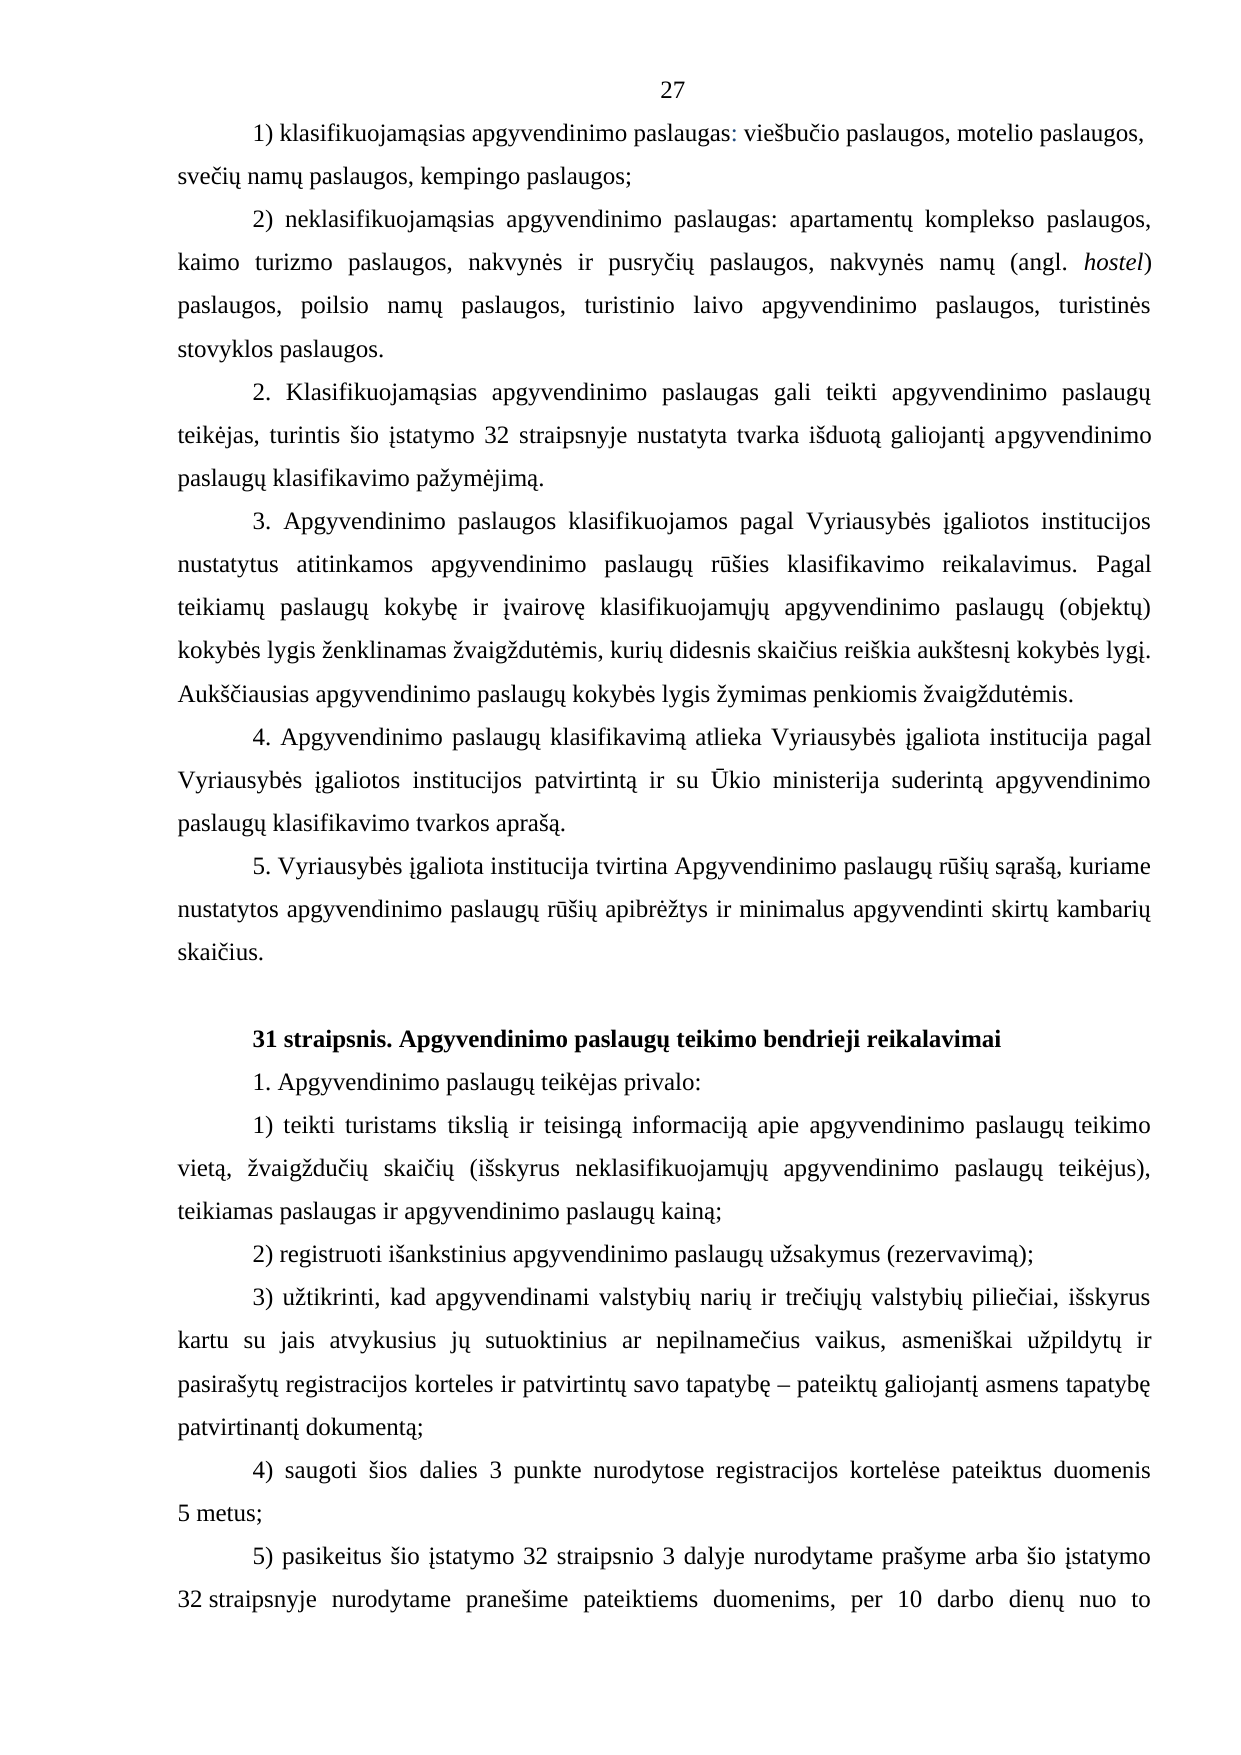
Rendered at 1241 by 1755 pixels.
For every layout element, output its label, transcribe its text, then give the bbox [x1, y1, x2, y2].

text 5) pasikeitus šio įstatymo 32 straipsnio 3 dalyje nurodytame prašyme arba šio įstatymo 32 straipsnyje nurodytame pranešime pateiktiems duomenims, per 10 darbo dienų nuo to [177, 1541, 1152, 1613]
text 1) teikti turistams tikslią ir teisingą informaciją apie apgyvendinimo paslaugų teikimo vietą, žvaigždučių skaičių (išskyrus neklasifikuojamųjų apgyvendinimo paslaugų teikėjus), teikiamas paslaugas ir apgyvendinimo paslaugų kainą; [177, 1110, 1152, 1225]
text 4. Apgyvendinimo paslaugų klasifikavimą atlieka Vyriausybės įgaliota institucija pagal Vyriausybės įgaliotos institucijos patvirtintą ir su Ūkio ministerija suderintą apgyvendinimo paslaugų klasifikavimo tvarkos aprašą. [177, 722, 1152, 837]
text 3) užtikrinti, kad apgyvendinami valstybių narių ir trečiųjų valstybių piliečiai, išskyrus kartu su jais atvykusius jų sutuoktinius ar nepilnamečius vaikus, asmeniškai užpildytų ir pasirašytų registracijos korteles ir patvirtintų savo tapatybę – pateiktų galiojantį asmens tapatybę patvirtinantį dokumentą; [177, 1282, 1152, 1441]
text 1. Apgyvendinimo paslaugų teikėjas privalo: [177, 1067, 1152, 1096]
text 2. Klasifikuojamąsias apgyvendinimo paslaugas gali teikti apgyvendinimo paslaugų teikėjas, turintis šio įstatymo 32 straipsnyje nustatyta tvarka išduotą galiojantį apgyvendinimo paslaugų klasifikavimo pažymėjimą. [177, 377, 1152, 492]
text 5. Vyriausybės įgaliota institucija tvirtina Apgyvendinimo paslaugų rūšių sąrašą, kuriame nustatytos apgyvendinimo paslaugų rūšių apibrėžtys ir minimalus apgyvendinti skirtų kambarių skaičius. [177, 851, 1152, 966]
text 1) klasifikuojamąsias apgyvendinimo paslaugas: viešbučio paslaugos, motelio paslaugos, svečių namų paslaugos, kempingo paslaugos; [177, 118, 1152, 190]
text 3. Apgyvendinimo paslaugos klasifikuojamos pagal Vyriausybės įgaliotos institucijos nustatytus atitinkamos apgyvendinimo paslaugų rūšies klasifikavimo reikalavimus. Pagal teikiamų paslaugų kokybę ir įvairovę klasifikuojamųjų apgyvendinimo paslaugų (objektų) kokybės lygis ženklinamas žvaigždutėmis, kurių didesnis skaičius reiškia aukštesnį kokybės lygį. Aukščiausias apgyvendinimo paslaugų kokybės lygis žymimas penkiomis žvaigždutėmis. [177, 506, 1152, 707]
text 31 straipsnis. Apgyvendinimo paslaugų teikimo bendrieji reikalavimai [177, 1024, 1152, 1052]
text 4) saugoti šios dalies 3 punkte nurodytose registracijos kortelėse pateiktus duomenis 5 metus; [177, 1455, 1152, 1527]
text 2) neklasifikuojamąsias apgyvendinimo paslaugas: apartamentų komplekso paslaugos, kaimo turizmo paslaugos, nakvynės ir pusryčių paslaugos, nakvynės namų (angl. hostel) paslaugos, poilsio namų paslaugos, turistinio laivo apgyvendinimo paslaugos, turistinės stovyklos paslaugos. [177, 204, 1152, 362]
text 2) registruoti išankstinius apgyvendinimo paslaugų užsakymus (rezervavimą); [177, 1239, 1152, 1268]
